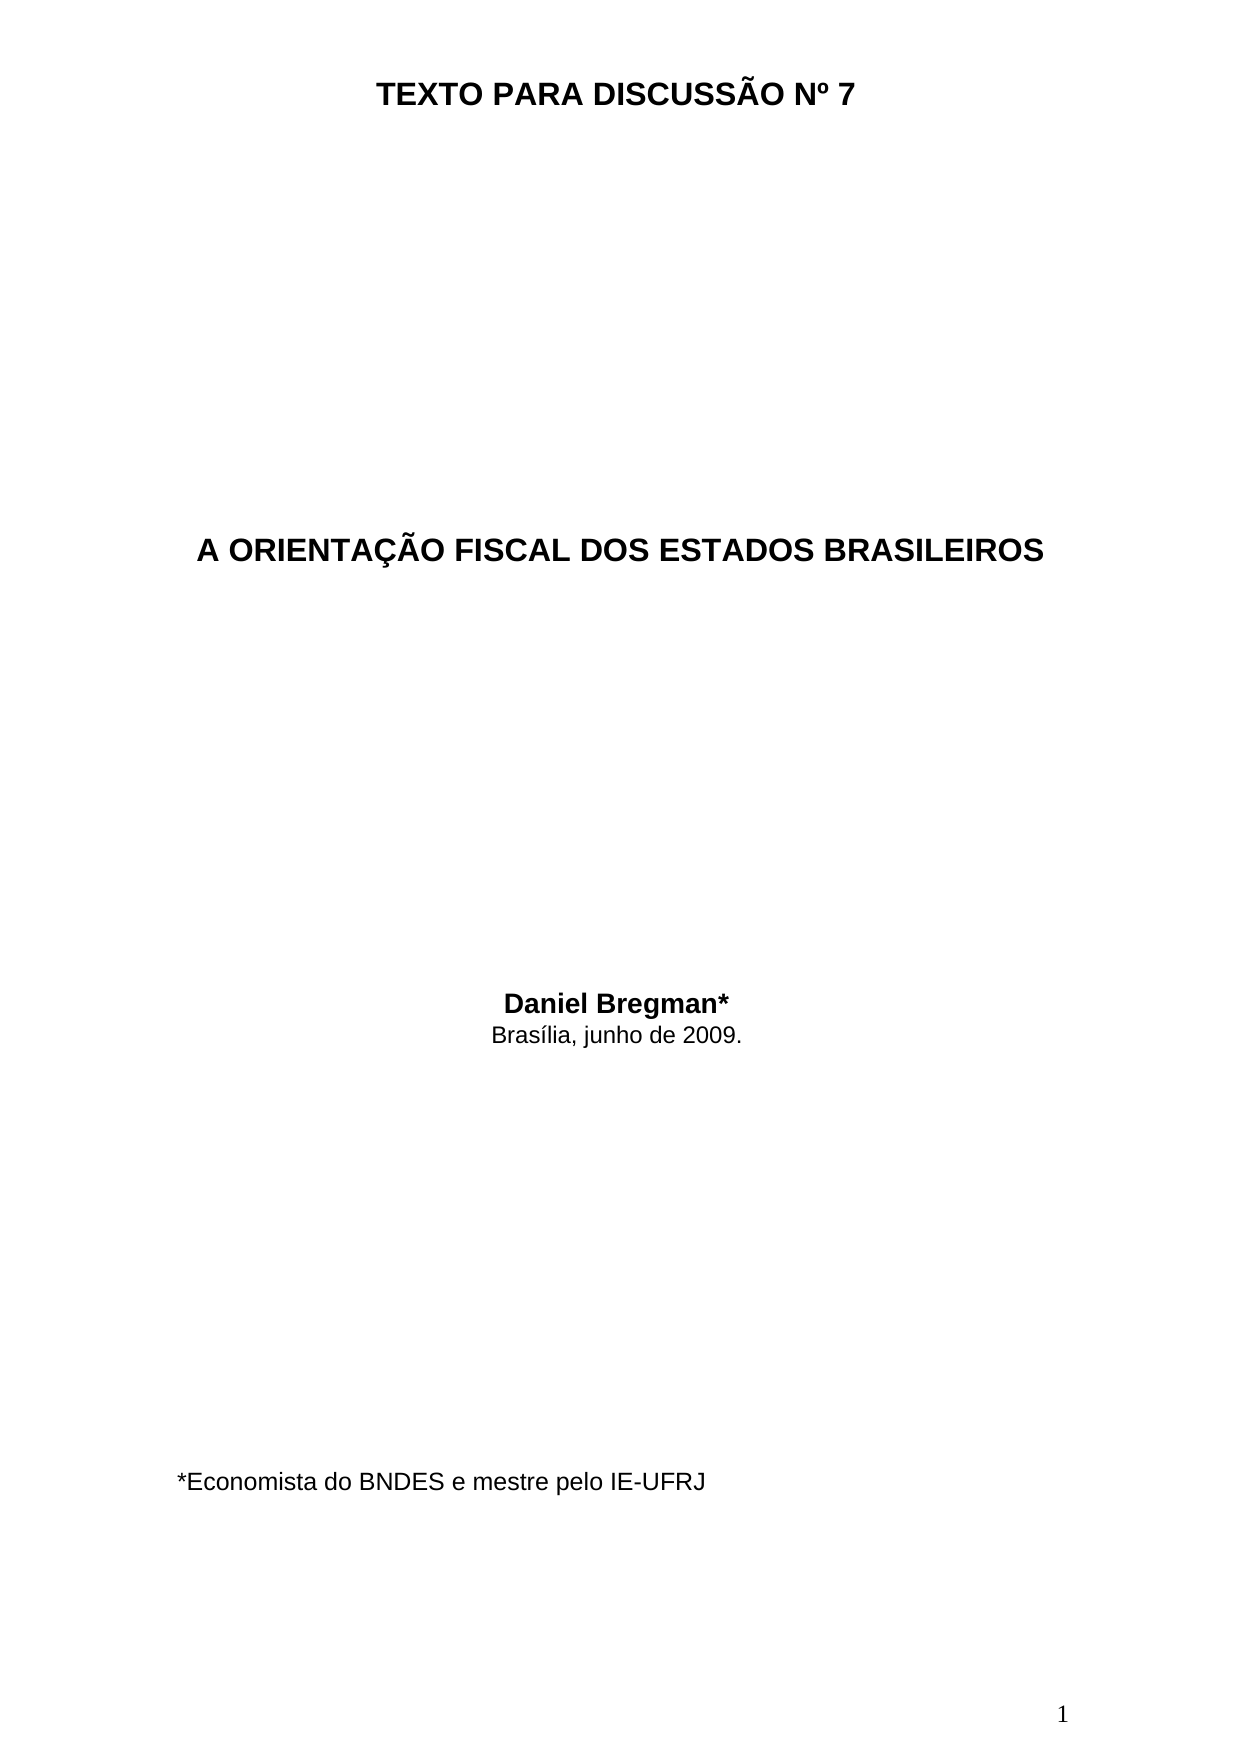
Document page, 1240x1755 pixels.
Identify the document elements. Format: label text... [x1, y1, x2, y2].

text *Economista do BNDES e mestre pelo IE-UFRJ [177, 1467, 1064, 1495]
text TEXTO PARA DISCUSSÃO Nº 7 [177, 75, 1063, 112]
text A ORIENTAÇÃO FISCAL DOS ESTADOS BRASILEIROS [196, 531, 1069, 568]
text Daniel Bregman* [177, 987, 1063, 1019]
text Brasília, junho de 2009. [177, 1021, 1063, 1048]
